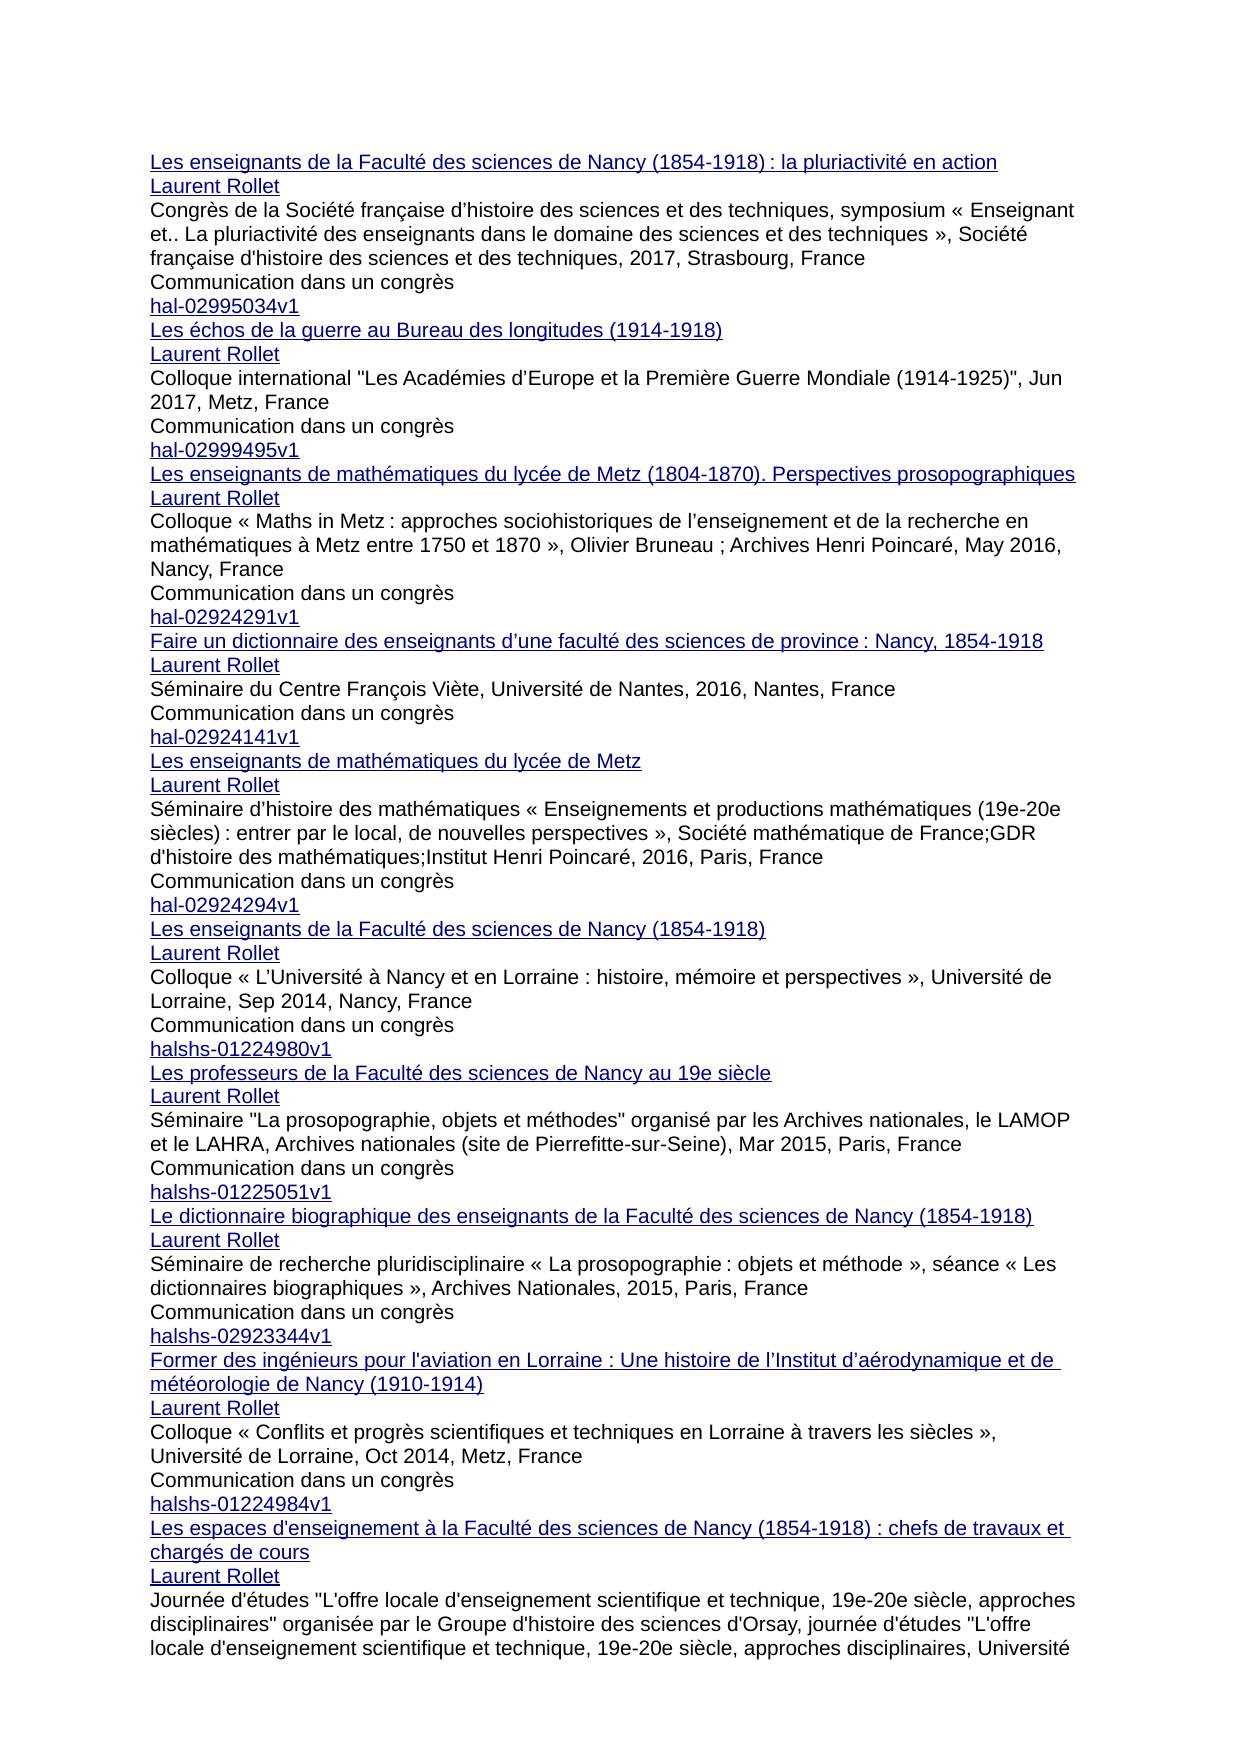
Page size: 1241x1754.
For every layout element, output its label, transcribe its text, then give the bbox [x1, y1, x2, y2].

table_cell Les enseignants de mathématiques du lycée de Metz Laurent Rollet Séminaire d’histoire des mathématiques « Enseignements et productions mathématiques (19e-20e siècles) : entrer par le local, de nouvelles perspectives », Société mathématique de France;GDR d'histoire des mathématiques;Institut Henri Poincaré, 2016, Paris, France Communication dans un congrès hal-02924294v1 [150, 749, 1090, 917]
table_cell Les enseignants de mathématiques du lycée de Metz (1804-1870). Perspectives prosopographiques Laurent Rollet Colloque « Maths in Metz : approches sociohistoriques de l’enseignement et de la recherche en mathématiques à Metz entre 1750 et 1870 », Olivier Bruneau ; Archives Henri Poincaré, May 2016, Nancy, France Communication dans un congrès hal-02924291v1 [150, 461, 1090, 629]
table_cell Former des ingénieurs pour l'aviation en Lorraine : Une histoire de l’Institut d’aérodynamique et de météorologie de Nancy (1910-1914) Laurent Rollet Colloque « Conflits et progrès scientifiques et techniques en Lorraine à travers les siècles », Université de Lorraine, Oct 2014, Metz, France Communication dans un congrès halshs-01224984v1 [150, 1348, 1090, 1516]
table_cell Les enseignants de la Faculté des sciences de Nancy (1854-1918) Laurent Rollet Colloque « L’Université à Nancy et en Lorraine : histoire, mémoire et perspectives », Université de Lorraine, Sep 2014, Nancy, France Communication dans un congrès halshs-01224980v1 [150, 917, 1090, 1060]
table_cell Les professeurs de la Faculté des sciences de Nancy au 19e siècle Laurent Rollet Séminaire "La prosopographie, objets et méthodes" organisé par les Archives nationales, le LAMOP et le LAHRA, Archives nationales (site de Pierrefitte-sur-Seine), Mar 2015, Paris, France Communication dans un congrès halshs-01225051v1 [150, 1060, 1090, 1204]
table_cell Faire un dictionnaire des enseignants d’une faculté des sciences de province : Nancy, 1854-1918 Laurent Rollet Séminaire du Centre François Viète, Université de Nantes, 2016, Nantes, France Communication dans un congrès hal-02924141v1 [150, 629, 1090, 749]
table_cell Les espaces d'enseignement à la Faculté des sciences de Nancy (1854-1918) : chefs de travaux et chargés de cours Laurent Rollet Journée d'études "L'offre locale d'enseignement scientifique et technique, 19e-20e siècle, approches disciplinaires" organisée par le Groupe d'histoire des sciences d'Orsay, journée d'études "L'offre locale d'enseignement scientifique et technique, 19e-20e siècle, approches disciplinaires, Université [150, 1516, 1090, 1659]
table_cell Les enseignants de la Faculté des sciences de Nancy (1854-1918) : la pluriactivité en action Laurent Rollet Congrès de la Société française d’histoire des sciences et des techniques, symposium « Enseignant et.. La pluriactivité des enseignants dans le domaine des sciences et des techniques », Société française d'histoire des sciences et des techniques, 2017, Strasbourg, France Communication dans un congrès hal-02995034v1 [150, 150, 1090, 318]
table_cell Les échos de la guerre au Bureau des longitudes (1914-1918) Laurent Rollet Colloque international "Les Académies d’Europe et la Première Guerre Mondiale (1914-1925)", Jun 2017, Metz, France Communication dans un congrès hal-02999495v1 [150, 318, 1090, 461]
table_cell Le dictionnaire biographique des enseignants de la Faculté des sciences de Nancy (1854-1918) Laurent Rollet Séminaire de recherche pluridisciplinaire « La prosopographie : objets et méthode », séance « Les dictionnaires biographiques », Archives Nationales, 2015, Paris, France Communication dans un congrès halshs-02923344v1 [150, 1204, 1090, 1348]
